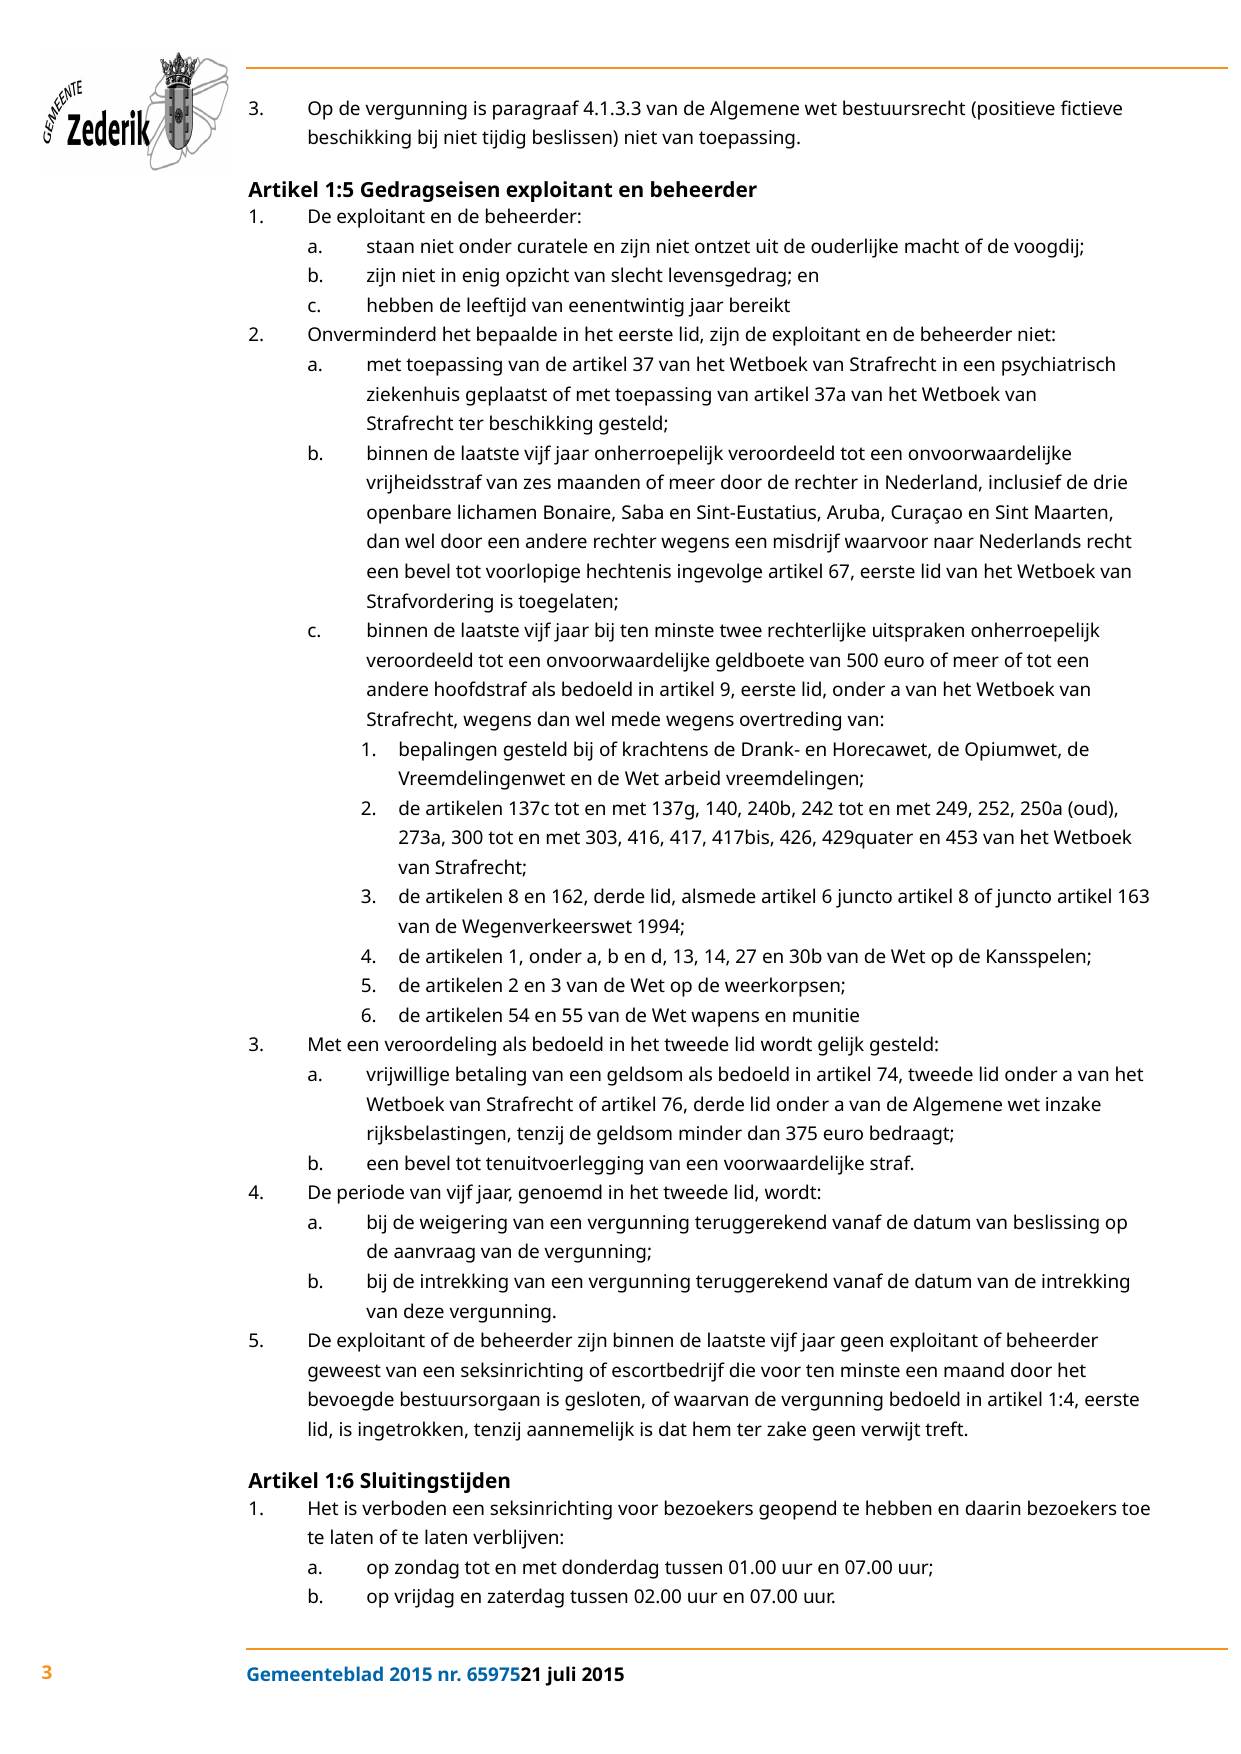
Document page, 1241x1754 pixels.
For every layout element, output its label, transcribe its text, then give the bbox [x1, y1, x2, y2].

list de artikelen 8 en 162, derde lid, alsmede artikel 6 juncto artikel 8 of juncto artikel 163 van de Wegenverkeerswet 1994; [361, 884, 1152, 939]
list hebben de leeftijd van eenentwintig jaar bereikt [307, 292, 1152, 318]
list binnen de laatste vijf jaar onherroepelijk veroordeeld tot een onvoorwaardelijke vrijheidsstraf van zes maanden of meer door de rechter in Nederland, inclusief de drie openbare lichamen Bonaire, Saba en Sint-Eustatius, Aruba, Curaçao en Sint Maarten, dan wel door een andere rechter wegens een misdrijf waarvoor naar Nederlands recht een bevel tot voorlopige hechtenis ingevolge artikel 67, eerste lid van het Wetboek van Strafvordering is toegelaten; [307, 440, 1152, 613]
list bij de weigering van een vergunning teruggerekend vanaf de datum van beslissing op de aanvraag van de vergunning; [307, 1209, 1152, 1264]
list op zondag tot en met donderdag tussen 01.00 uur en 07.00 uur; [307, 1554, 1152, 1580]
list met toepassing van de artikel 37 van het Wetboek van Strafrecht in een psychiatrisch ziekenhuis geplaatst of met toepassing van artikel 37a van het Wetboek van Strafrecht ter beschikking gesteld; [307, 351, 1152, 436]
list De exploitant of de beheerder zijn binnen de laatste vijf jaar geen exploitant of beheerder geweest van een seksinrichting of escortbedrijf die voor ten minste een maand door het bevoegde bestuursorgaan is gesloten, of waarvan de vergunning bedoeld in artikel 1:4, eerste lid, is ingetrokken, tenzij aannemelijk is dat hem ter zake geen verwijt treft. [248, 1327, 1152, 1442]
list zijn niet in enig opzicht van slecht levensgedrag; en [307, 262, 1152, 288]
picture [41, 47, 231, 172]
list bepalingen gesteld bij of krachtens de Drank- en Horecawet, de Opiumwet, de Vreemdelingenwet en de Wet arbeid vreemdelingen; [361, 736, 1152, 791]
list Het is verboden een seksinrichting voor bezoekers geopend te hebben en daarin bezoekers toe te laten of te laten verblijven: [248, 1495, 1152, 1550]
list op vrijdag en zaterdag tussen 02.00 uur en 07.00 uur. [307, 1584, 1152, 1609]
list de artikelen 1, onder a, b en d, 13, 14, 27 en 30b van de Wet op de Kansspelen; [361, 943, 1152, 968]
list de artikelen 2 en 3 van de Wet op de weerkorpsen; [361, 972, 1152, 998]
list bij de intrekking van een vergunning teruggerekend vanaf de datum van de intrekking van deze vergunning. [307, 1268, 1152, 1323]
list De periode van vijf jaar, genoemd in het tweede lid, wordt: [248, 1179, 1152, 1205]
list vrijwillige betaling van een geldsom als bedoeld in artikel 74, tweede lid onder a van het Wetboek van Strafrecht of artikel 76, derde lid onder a van de Algemene wet inzake rijksbelastingen, tenzij de geldsom minder dan 375 euro bedraagt; [307, 1061, 1152, 1146]
list staan niet onder curatele en zijn niet ontzet uit de ouderlijke macht of de voogdij; [307, 233, 1152, 258]
list de artikelen 137c tot en met 137g, 140, 240b, 242 tot en met 249, 252, 250a (oud), 273a, 300 tot en met 303, 416, 417, 417bis, 426, 429quater en 453 van het Wetboek van Strafrecht; [361, 795, 1152, 880]
text Artikel 1:5 Gedragseisen exploitant en beheerder [248, 175, 1152, 203]
list binnen de laatste vijf jaar bij ten minste twee rechterlijke uitspraken onherroepelijk veroordeeld tot een onvoorwaardelijke geldboete van 500 euro of meer of tot een andere hoofdstraf als bedoeld in artikel 9, eerste lid, onder a van het Wetboek van Strafrecht, wegens dan wel mede wegens overtreding van: [307, 617, 1152, 732]
text Artikel 1:6 Sluitingstijden [248, 1467, 1152, 1495]
list Met een veroordeling als bedoeld in het tweede lid wordt gelijk gesteld: [248, 1032, 1152, 1057]
list Op de vergunning is paragraaf 4.1.3.3 van de Algemene wet bestuursrecht (positieve fictieve beschikking bij niet tijdig beslissen) niet van toepassing. [248, 95, 1152, 150]
list De exploitant en de beheerder: [248, 203, 1152, 229]
list de artikelen 54 en 55 van de Wet wapens en munitie [361, 1002, 1152, 1028]
list een bevel tot tenuitvoerlegging van een voorwaardelijke straf. [307, 1150, 1152, 1176]
list Onverminderd het bepaalde in het eerste lid, zijn de exploitant en de beheerder niet: [248, 322, 1152, 347]
